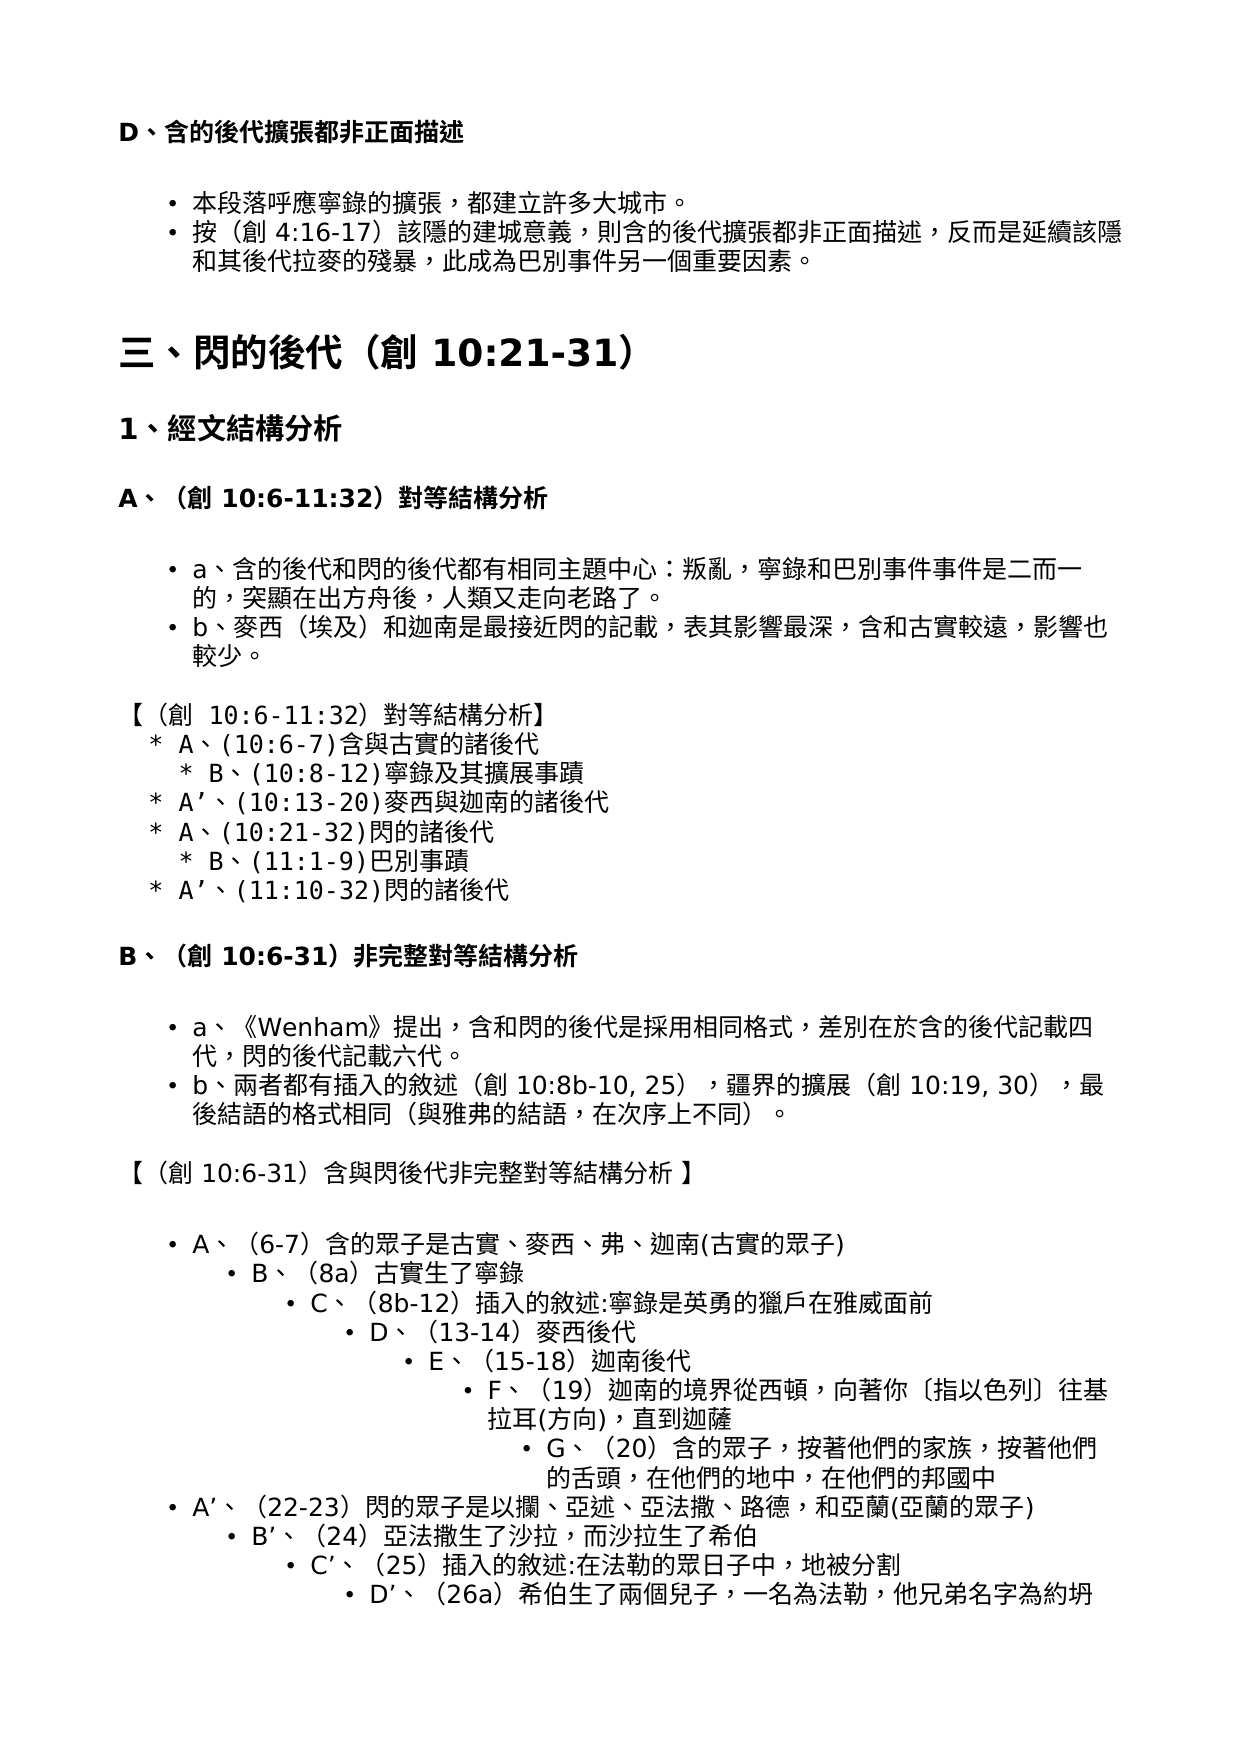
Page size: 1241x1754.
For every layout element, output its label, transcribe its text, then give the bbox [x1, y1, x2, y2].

text 【（創 10:6-31）含與閃後代非完整對等結構分析 】 [118, 1159, 1122, 1188]
subtitle A、（創 10:6-11:32）對等結構分析 [118, 484, 1122, 513]
text 【（創 10:6-11:32）對等結構分析】 * A、(10:6-7)含與古實的諸後代 * B、(10:8-12)寧錄及其擴展事蹟 * A’、(10:13-20)麥西與迦南的諸後代 * A、(10:21-32)閃的諸後代 * B、(11:1-9)巴別事蹟 * A’、(11:10-32)閃的諸後代 [118, 701, 1122, 905]
list C、（8b-12）插入的敘述:寧錄是英勇的獵戶在雅威面前 [295, 1289, 1122, 1318]
list D、（13-14）麥西後代 [354, 1318, 1122, 1347]
list b、兩者都有插入的敘述（創 10:8b-10, 25），疆界的擴展（創 10:19, 30），最後結語的格式相同（與雅弗的結語，在次序上不同）。 [177, 1072, 1122, 1130]
list a、《Wenham》提出，含和閃的後代是採用相同格式，差別在於含的後代記載四代，閃的後代記載六代。 [177, 1013, 1122, 1072]
subtitle 1、經文結構分析 [118, 412, 1122, 446]
list F、（19）迦南的境界從西頓，向著你〔指以色列〕往基拉耳(方向)，直到迦薩 [472, 1376, 1122, 1435]
list C’、（25）插入的敘述:在法勒的眾日子中，地被分割 [295, 1551, 1122, 1581]
subtitle B、（創 10:6-31）非完整對等結構分析 [118, 942, 1122, 971]
list B’、（24）亞法撒生了沙拉，而沙拉生了希伯 [236, 1522, 1122, 1551]
list a、含的後代和閃的後代都有相同主題中心：叛亂，寧錄和巴別事件事件是二而一的，突顯在出方舟後，人類又走向老路了。 [177, 555, 1122, 613]
list 按（創 4:16-17）該隱的建城意義，則含的後代擴張都非正面描述，反而是延續該隱和其後代拉麥的殘暴，此成為巴別事件另一個重要因素。 [177, 218, 1122, 277]
list D’、（26a）希伯生了兩個兒子，一名為法勒，他兄弟名字為約坍 [354, 1581, 1122, 1610]
list A’、（22-23）閃的眾子是以攔、亞述、亞法撒、路德，和亞蘭(亞蘭的眾子) [177, 1493, 1122, 1522]
list G、（20）含的眾子，按著他們的家族，按著他們的舌頭，在他們的地中，在他們的邦國中 [531, 1435, 1122, 1493]
list B、（8a）古實生了寧錄 [236, 1260, 1122, 1289]
subtitle D、含的後代擴張都非正面描述 [118, 118, 1122, 147]
list E、（15-18）迦南後代 [413, 1347, 1122, 1376]
list b、麥西（埃及）和迦南是最接近閃的記載，表其影響最深，含和古實較遠，影響也較少。 [177, 613, 1122, 672]
subtitle 三、閃的後代（創 10:21-31） [118, 331, 1122, 375]
list 本段落呼應寧錄的擴張，都建立許多大城市。 [177, 189, 1122, 218]
list A、（6-7）含的眾子是古實、麥西、弗、迦南(古實的眾子) [177, 1231, 1122, 1260]
